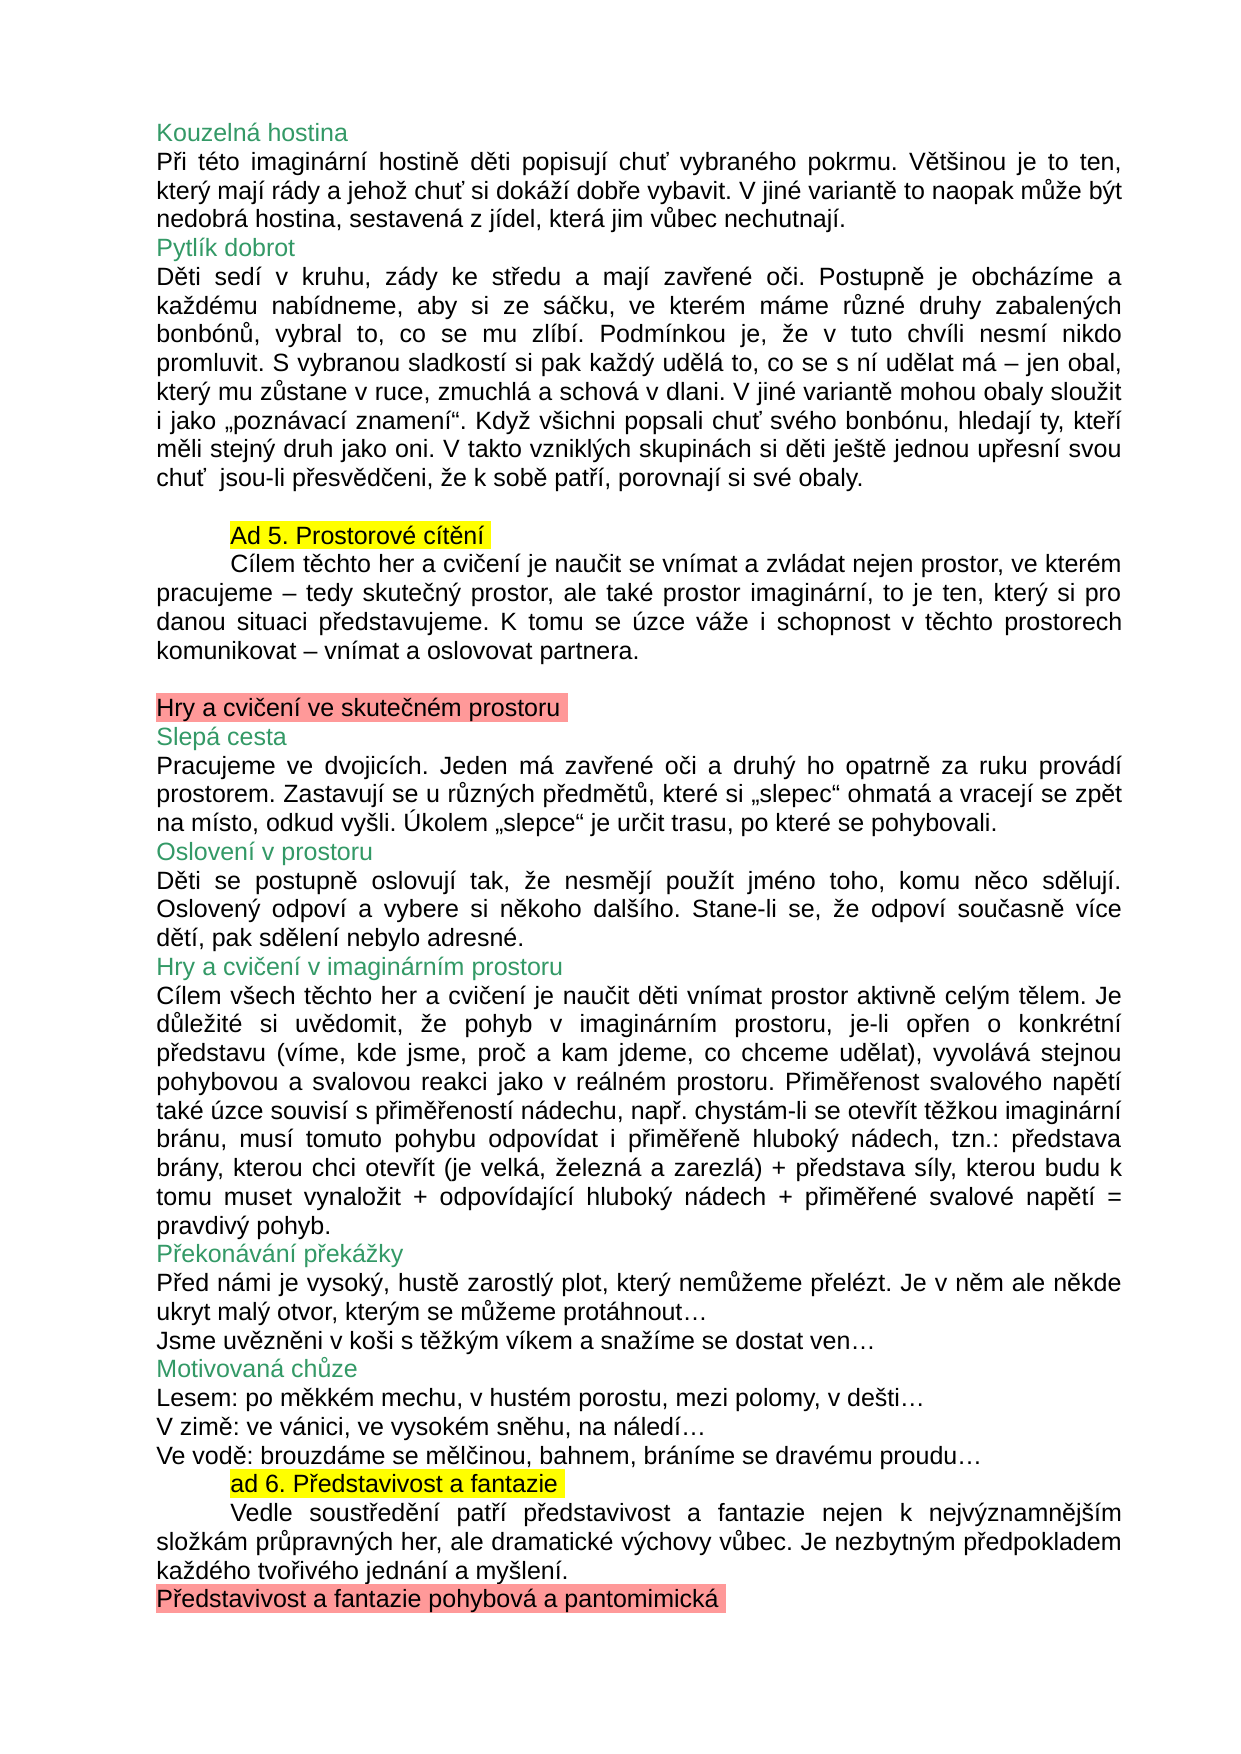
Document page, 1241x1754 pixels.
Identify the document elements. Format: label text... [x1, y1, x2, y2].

text V zimě: ve vánici, ve vysokém sněhu, na náledí… [156, 1412, 1123, 1441]
text Slepá cesta [156, 722, 1123, 751]
text Lesem: po měkkém mechu, v hustém porostu, mezi polomy, v dešti… [156, 1383, 1123, 1412]
text Děti se postupně oslovují tak, že nesmějí použít jméno toho, komu něco sdělují. Oslovený odpoví a vybere si někoho dalšího. Stane-li se, že odpoví současně více dětí, pak sdělení nebylo adresné. [156, 866, 1123, 952]
text Pytlík dobrot [156, 233, 1123, 262]
text ad 6. Představivost a fantazie [156, 1469, 1123, 1498]
text Vedle soustředění patří představivost a fantazie nejen k nejvýznamnějším složkám průpravných her, ale dramatické výchovy vůbec. Je nezbytným předpokladem každého tvořivého jednání a myšlení. [156, 1498, 1123, 1584]
text Před námi je vysoký, hustě zarostlý plot, který nemůžeme přelézt. Je v něm ale někde ukryt malý otvor, kterým se můžeme protáhnout… [156, 1268, 1123, 1326]
text Hry a cvičení v imaginárním prostoru [156, 952, 1123, 981]
text Kouzelná hostina [156, 118, 1123, 147]
text Cílem těchto her a cvičení je naučit se vnímat a zvládat nejen prostor, ve kterém pracujeme – tedy skutečný prostor, ale také prostor imaginární, to je ten, který si pro danou situaci představujeme. K tomu se úzce váže i schopnost v těchto prostorech komunikovat – vnímat a oslovovat partnera. [156, 549, 1123, 664]
text Pracujeme ve dvojicích. Jeden má zavřené oči a druhý ho opatrně za ruku provádí prostorem. Zastavují se u různých předmětů, které si „slepec“ ohmatá a vracejí se zpět na místo, odkud vyšli. Úkolem „slepce“ je určit trasu, po které se pohybovali. [156, 751, 1123, 837]
text Motivovaná chůze [156, 1354, 1123, 1383]
text Jsme uvězněni v koši s těžkým víkem a snažíme se dostat ven… [156, 1326, 1123, 1354]
text Překonávání překážky [156, 1239, 1123, 1268]
text Představivost a fantazie pohybová a pantomimická [156, 1584, 1123, 1613]
text Hry a cvičení ve skutečném prostoru [156, 693, 1123, 722]
text Ve vodě: brouzdáme se mělčinou, bahnem, bráníme se dravému proudu… [156, 1441, 1123, 1469]
text Oslovení v prostoru [156, 837, 1123, 866]
text Při této imaginární hostině děti popisují chuť vybraného pokrmu. Většinou je to ten, který mají rády a jehož chuť si dokáží dobře vybavit. V jiné variantě to naopak může být nedobrá hostina, sestavená z jídel, která jim vůbec nechutnají. [156, 147, 1123, 233]
text Ad 5. Prostorové cítění [156, 521, 1123, 549]
text Cílem všech těchto her a cvičení je naučit děti vnímat prostor aktivně celým tělem. Je důležité si uvědomit, že pohyb v imaginárním prostoru, je-li opřen o konkrétní představu (víme, kde jsme, proč a kam jdeme, co chceme udělat), vyvolává stejnou pohybovou a svalovou reakci jako v reálném prostoru. Přiměřenost svalového napětí také úzce souvisí s přiměřeností nádechu, např. chystám-li se otevřít těžkou imaginární bránu, musí tomuto pohybu odpovídat i přiměřeně hluboký nádech, tzn.: představa brány, kterou chci otevřít (je velká, železná a zarezlá) + představa síly, kterou budu k tomu muset vynaložit + odpovídající hluboký nádech + přiměřené svalové napětí = pravdivý pohyb. [156, 981, 1123, 1239]
text Děti sedí v kruhu, zády ke středu a mají zavřené oči. Postupně je obcházíme a každému nabídneme, aby si ze sáčku, ve kterém máme různé druhy zabalených bonbónů, vybral to, co se mu zlíbí. Podmínkou je, že v tuto chvíli nesmí nikdo promluvit. S vybranou sladkostí si pak každý udělá to, co se s ní udělat má – jen obal, který mu zůstane v ruce, zmuchlá a schová v dlani. V jiné variantě mohou obaly sloužit i jako „poznávací znamení“. Když všichni popsali chuť svého bonbónu, hledají ty, kteří měli stejný druh jako oni. V takto vzniklých skupinách si děti ještě jednou upřesní svou chuť jsou-li přesvědčeni, že k sobě patří, porovnají si své obaly. [156, 262, 1123, 492]
